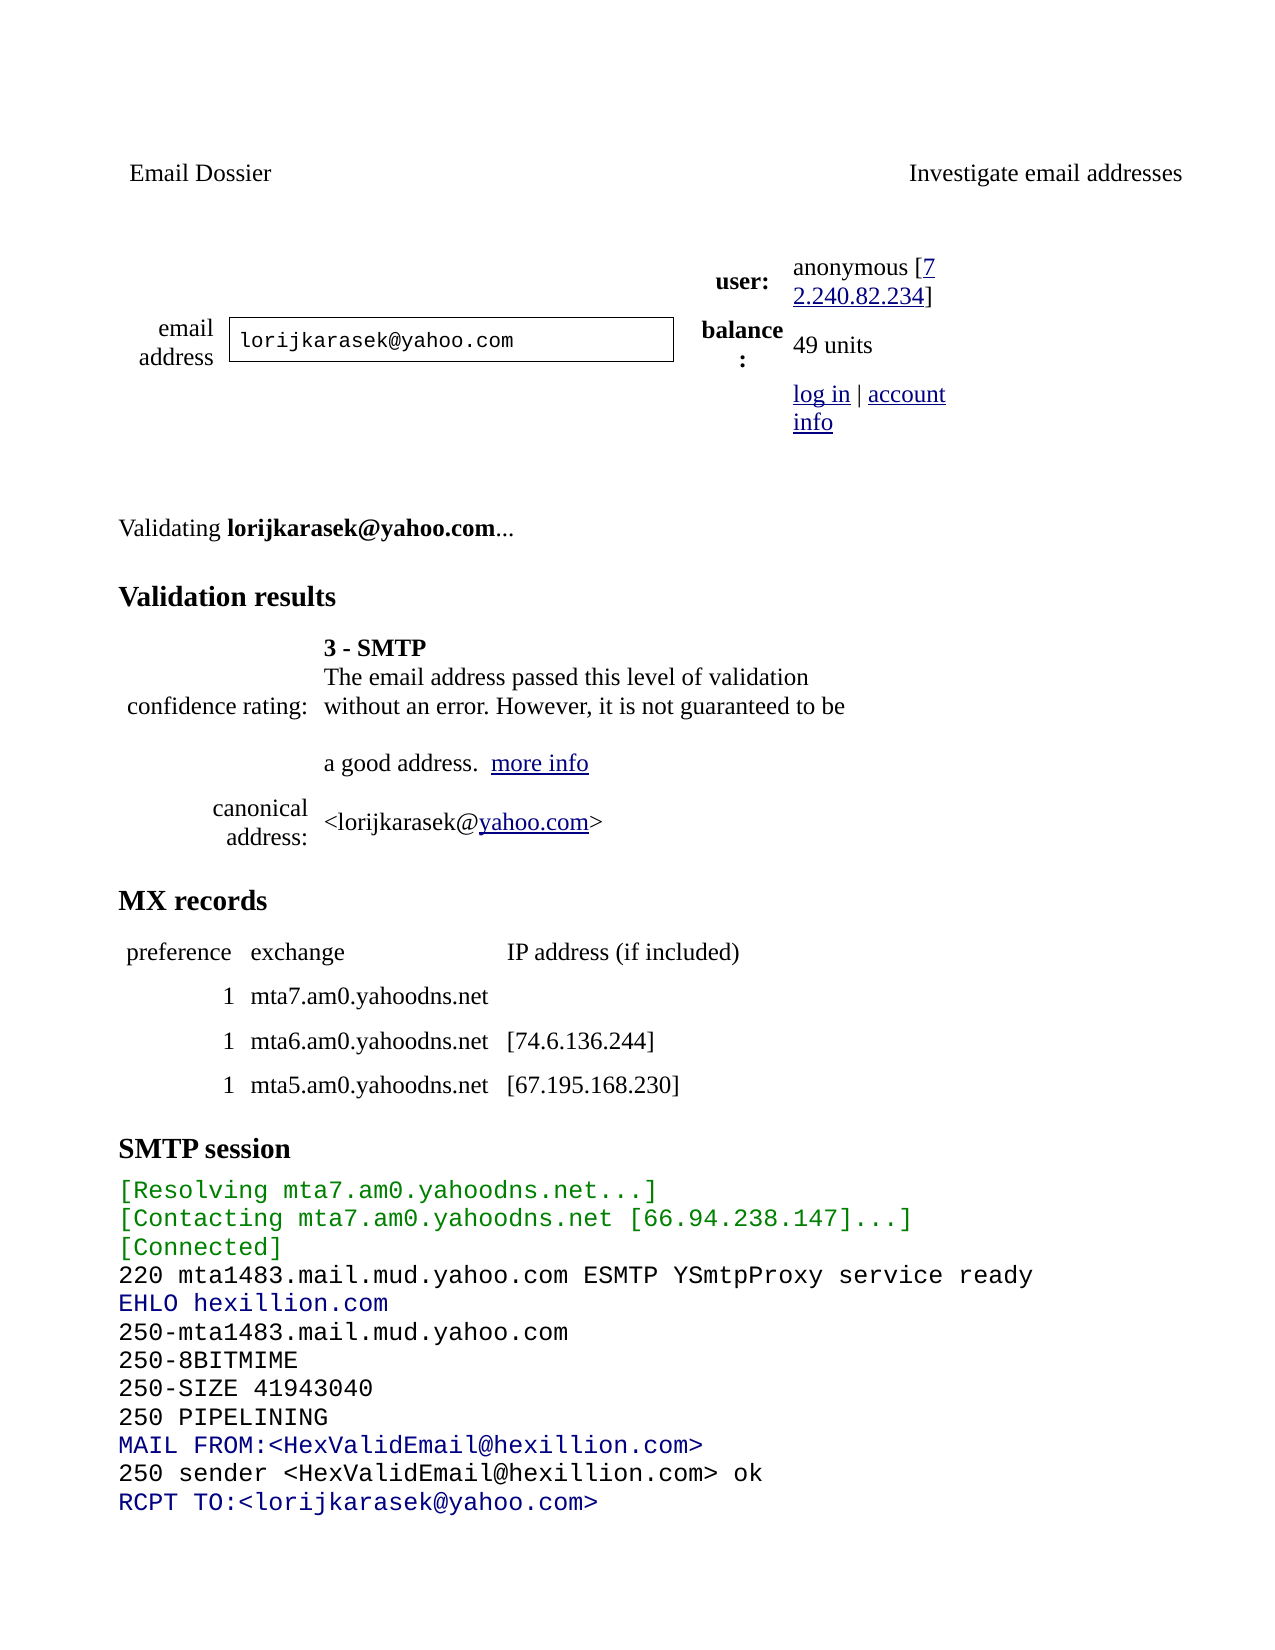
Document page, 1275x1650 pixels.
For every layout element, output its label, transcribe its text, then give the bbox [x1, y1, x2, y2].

subtitle MX records [118, 883, 1157, 917]
table_header exchange [243, 929, 499, 973]
table_cell <lorijkarasek@yahoo.com> [316, 785, 854, 858]
table_cell [74.6.136.244] [499, 1018, 749, 1062]
table_header anonymous [72.240.82.234] [790, 249, 949, 312]
table_header [956, 249, 1174, 439]
table_cell [499, 974, 749, 1018]
text [Resolving mta7.am0.yahoodns.net...] [Contacting mta7.am0.yahoodns.net [66.94.238.147]...] [Connected] 220 mta1483.mail.mud.yahoo.com ESMTP YSmtpProxy service ready EHLO hexillion.com 250-mta1483.mail.mud.yahoo.com 250-8BITMIME 250-SIZE 41943040 250 PIPELINING MAIL FROM:<HexValidEmail@hexillion.com> 250 sender <HexValidEmail@hexillion.com> ok RCPT TO:<lorijkarasek@yahoo.com> [118, 1178, 1157, 1518]
table_cell 1 [118, 1018, 242, 1062]
table_cell balance: [695, 313, 790, 376]
table_header [949, 249, 956, 439]
table_cell [118, 487, 1193, 513]
table_header user: [695, 249, 790, 312]
table_header preference [118, 929, 242, 973]
table_cell [118, 198, 1193, 487]
table_header confidence rating: [118, 626, 316, 785]
table_cell mta5.am0.yahoodns.net [243, 1062, 499, 1107]
table_header Email Dossier [118, 147, 578, 197]
table_header [687, 209, 1182, 476]
table_cell 1 [118, 1062, 242, 1107]
table_cell mta6.am0.yahoodns.net [243, 1018, 499, 1062]
table_cell 1 [118, 974, 242, 1018]
table_cell log in | account info [790, 376, 949, 439]
table_cell [67.195.168.230] [499, 1062, 749, 1107]
subtitle SMTP session [118, 1132, 1157, 1165]
table_header 3 - SMTP The email address passed this level of validation without an error. However, it is not guaranteed to be a good address. more info [316, 626, 854, 785]
table_header email address [129, 209, 221, 476]
table_cell mta7.am0.yahoodns.net [243, 974, 499, 1018]
table_header Investigate email addresses [578, 147, 1193, 197]
table_cell 49 units [790, 313, 949, 376]
text Validating lorijkarasek@yahoo.com... [118, 513, 1157, 542]
table_cell canonical address: [118, 785, 316, 858]
subtitle Validation results [118, 579, 1157, 613]
table_cell [695, 376, 790, 439]
table_header [221, 209, 687, 476]
table_header IP address (if included) [499, 929, 749, 973]
